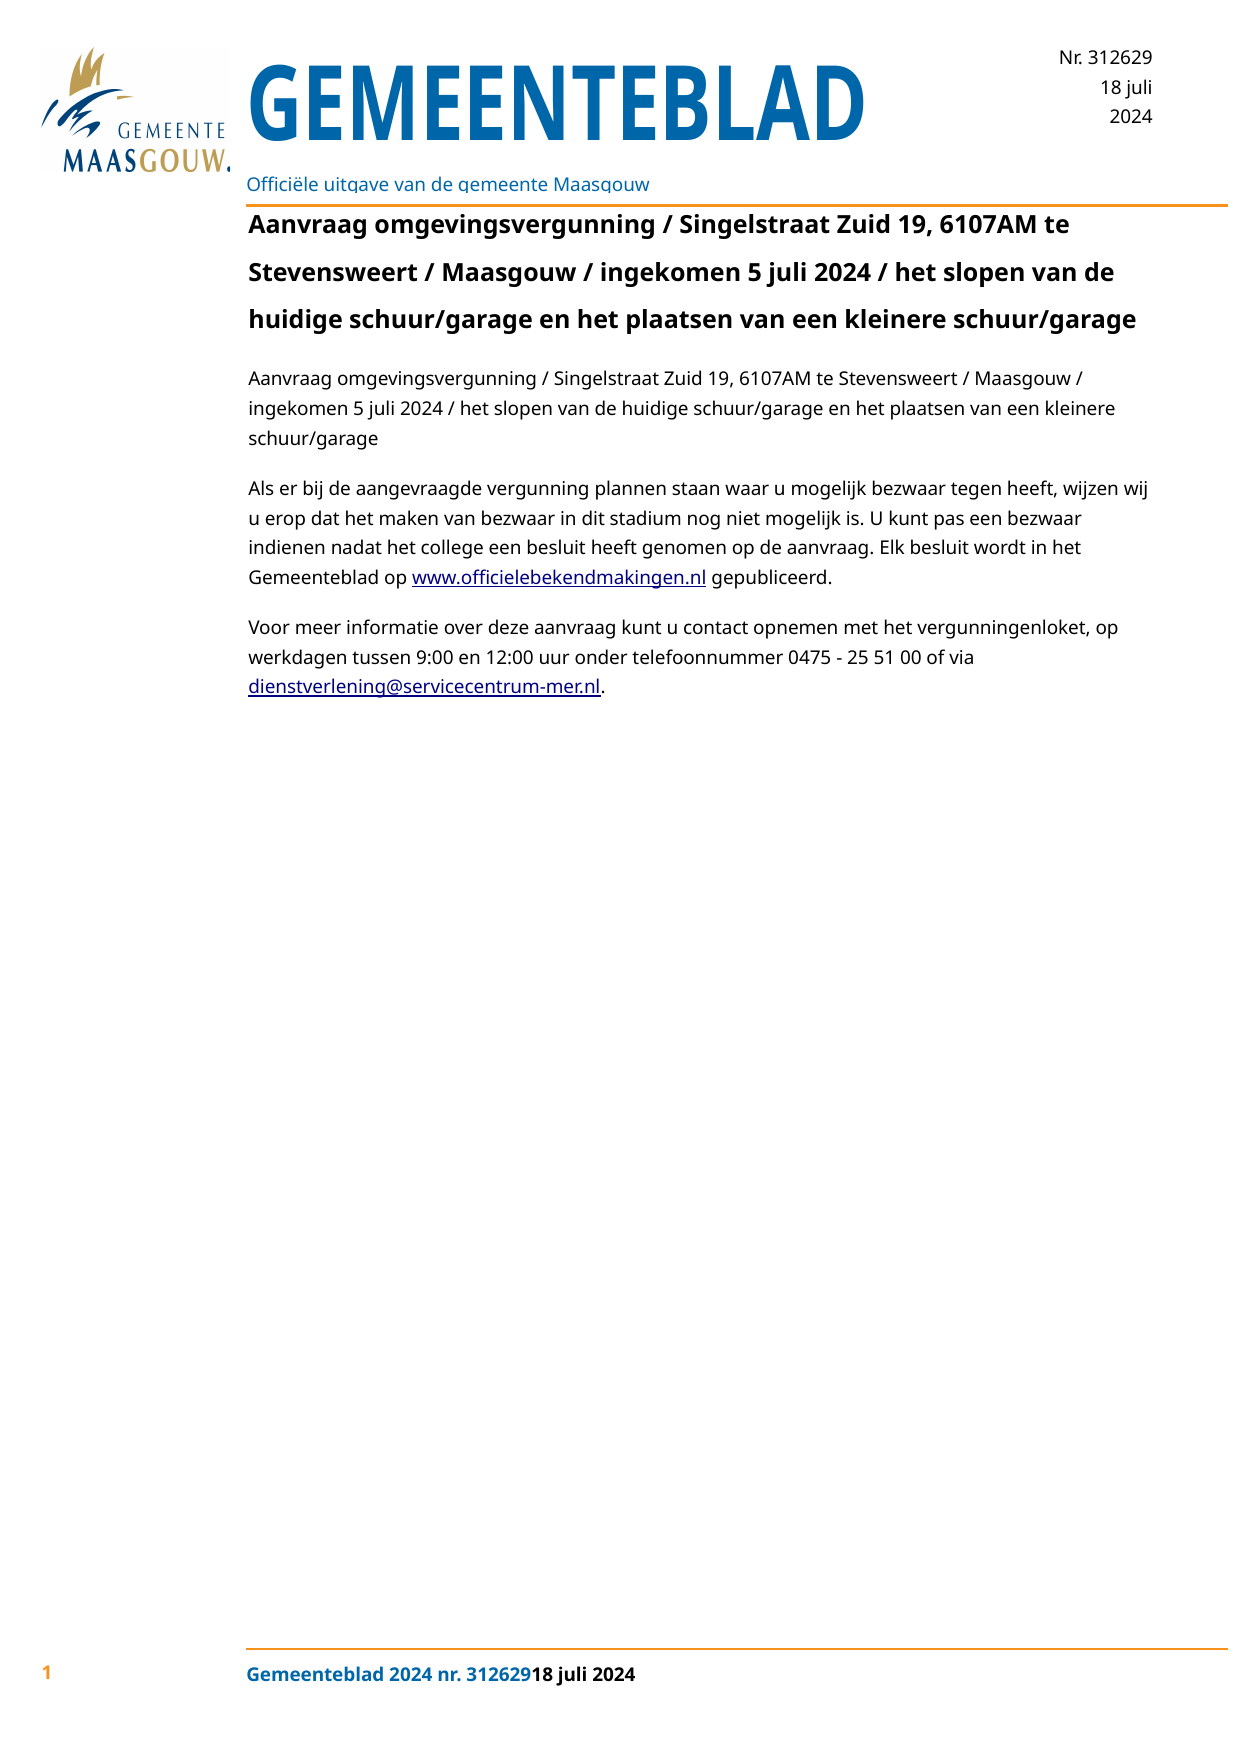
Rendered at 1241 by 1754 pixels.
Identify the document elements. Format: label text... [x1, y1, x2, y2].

text Aanvraag omgevingsvergunning / Singelstraat Zuid 19, 6107AM te Stevensweert / Maasgouw / ingekomen 5 juli 2024 / het slopen van de huidige schuur/garage en het plaatsen van een kleinere schuur/garage [248, 207, 1152, 336]
text Aanvraag omgevingsvergunning / Singelstraat Zuid 19, 6107AM te Stevensweert / Maasgouw / ingekomen 5 juli 2024 / het slopen van de huidige schuur/garage en het plaatsen van een kleinere schuur/garage [248, 366, 1152, 450]
text Voor meer informatie over deze aanvraag kunt u contact opnemen met het vergunningenloket, op werkdagen tussen 9:00 en 12:00 uur onder telefoonnummer 0475 - 25 51 00 of via dienstverlening@servicecentrum-mer.nl. [248, 614, 1152, 699]
picture [41, 47, 231, 172]
text Als er bij de aangevraagde vergunning plannen staan waar u mogelijk bezwaar tegen heeft, wijzen wij u erop dat het maken van bezwaar in dit stadium nog niet mogelijk is. U kunt pas een bezwaar indienen nadat het college een besluit heeft genomen op de aanvraag. Elk besluit wordt in het Gemeenteblad op www.officielebekendmakingen.nl gepubliceerd. [248, 475, 1152, 589]
